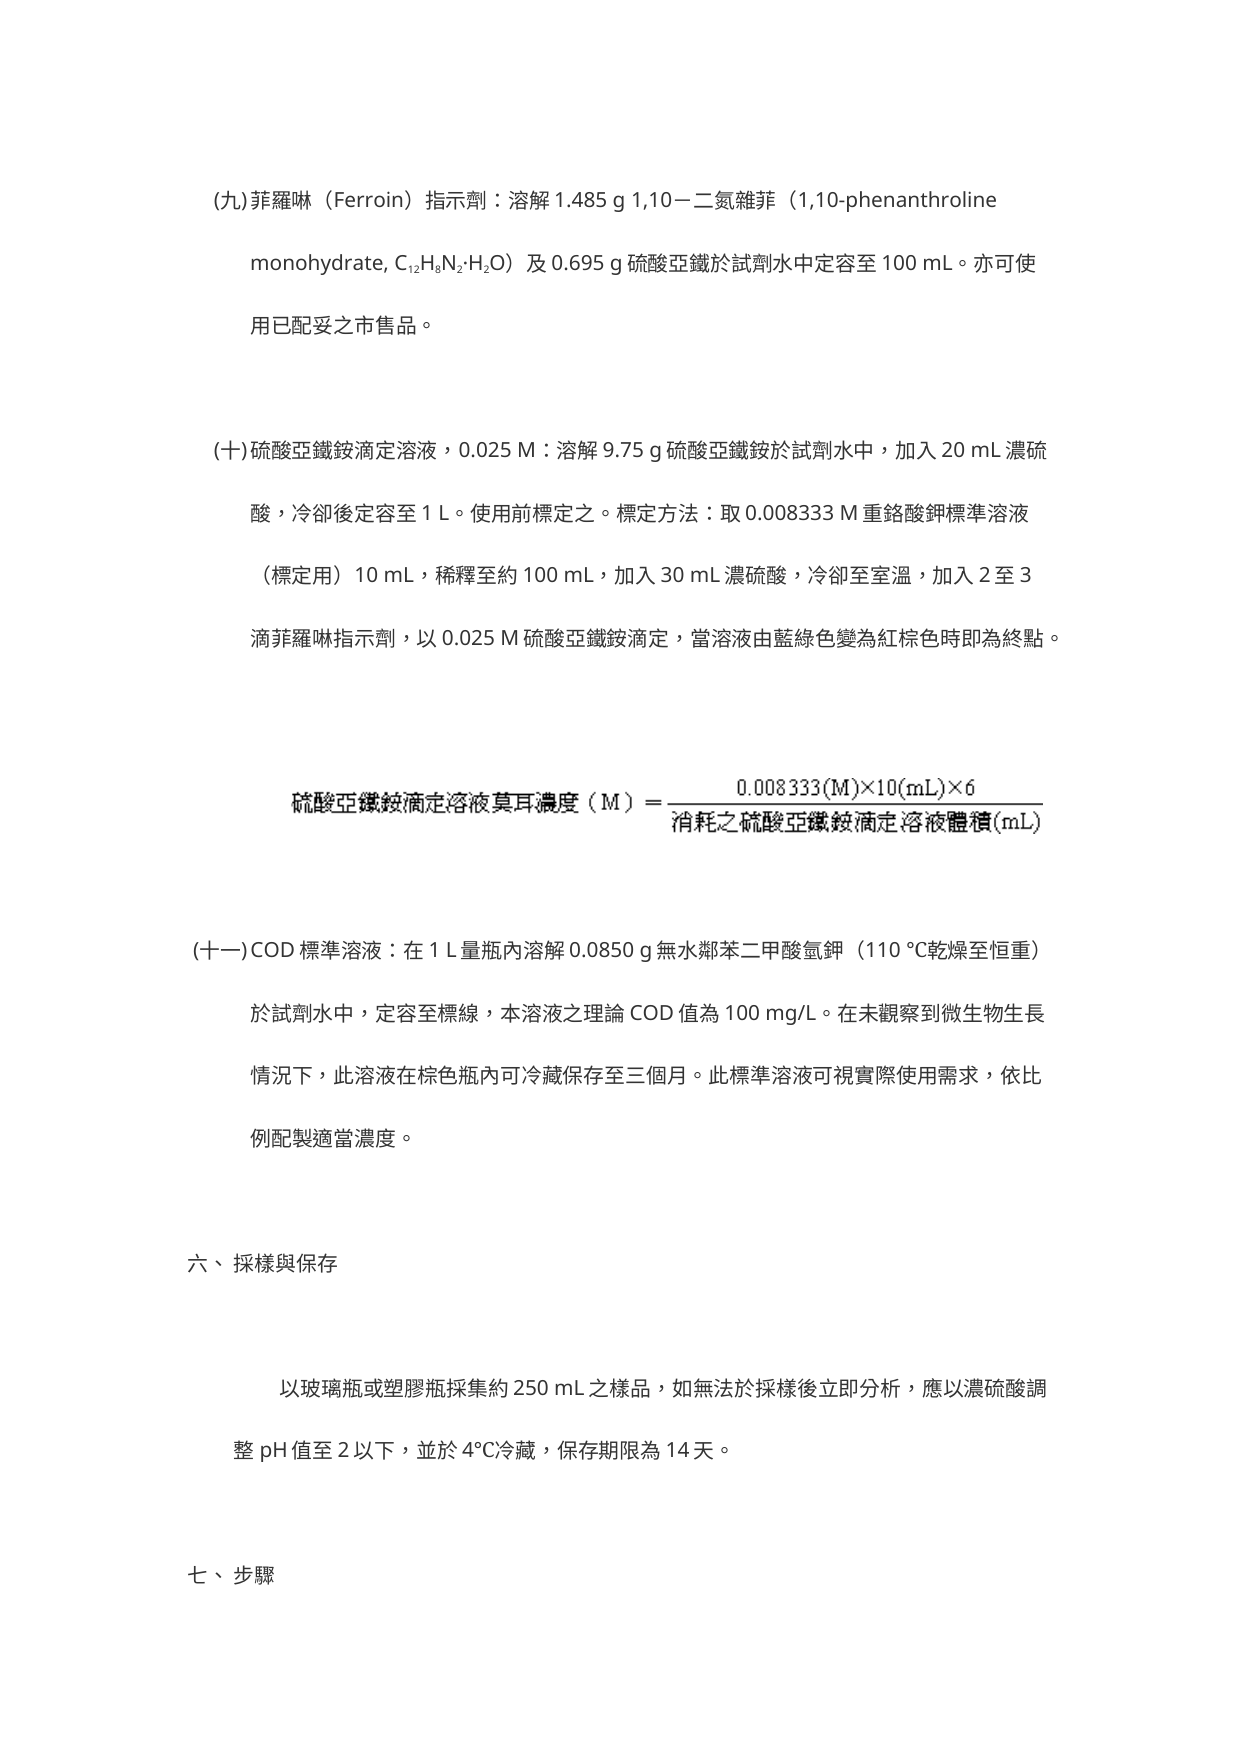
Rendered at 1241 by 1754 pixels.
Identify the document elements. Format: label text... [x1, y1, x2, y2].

text 六、 採樣與保存 [187, 1221, 1053, 1283]
text 七、 步驟 [187, 1533, 1053, 1596]
text (十一) COD標準溶液：在1 L量瓶內溶解0.0850 g無水鄰苯二甲酸氫鉀（110 ℃乾燥至恒重）於試劑水中，定容至標線，本溶液之理論COD值為100 mg/L。在未觀察到微生物生長情況下，此溶液在棕色瓶內可冷藏保存至三個月。此標準溶液可視實際使用需求，依比例配製適當濃度。 [187, 908, 1053, 1158]
text 以玻璃瓶或塑膠瓶採集約250 mL之樣品，如無法於採樣後立即分析，應以濃硫酸調整 pH值至2以下，並於4℃冷藏，保存期限為14天。 [234, 1346, 1053, 1471]
text (十) 硫酸亞鐵銨滴定溶液，0.025 M：溶解9.75 g硫酸亞鐵銨於試劑水中，加入20 mL濃硫酸，冷卻後定容至1 L。使用前標定之。標定方法：取0.008333 M重鉻酸鉀標準溶液（標定用）10 mL，稀釋至約100 mL，加入30 mL濃硫酸，冷卻至室溫，加入2至3滴菲羅啉指示劑，以0.025 M硫酸亞鐵銨滴定，當溶液由藍綠色變為紅棕色時即為終點。 [208, 408, 1053, 658]
text (九) 菲羅啉（Ferroin）指示劑：溶解1.485 g 1,10－二氮雜菲（1,10-phenanthroline monohydrate, C12H8N2‧H2O）及0.695 g硫酸亞鐵於試劑水中定容至100 mL。亦可使用已配妥之市售品。 [208, 158, 1053, 346]
